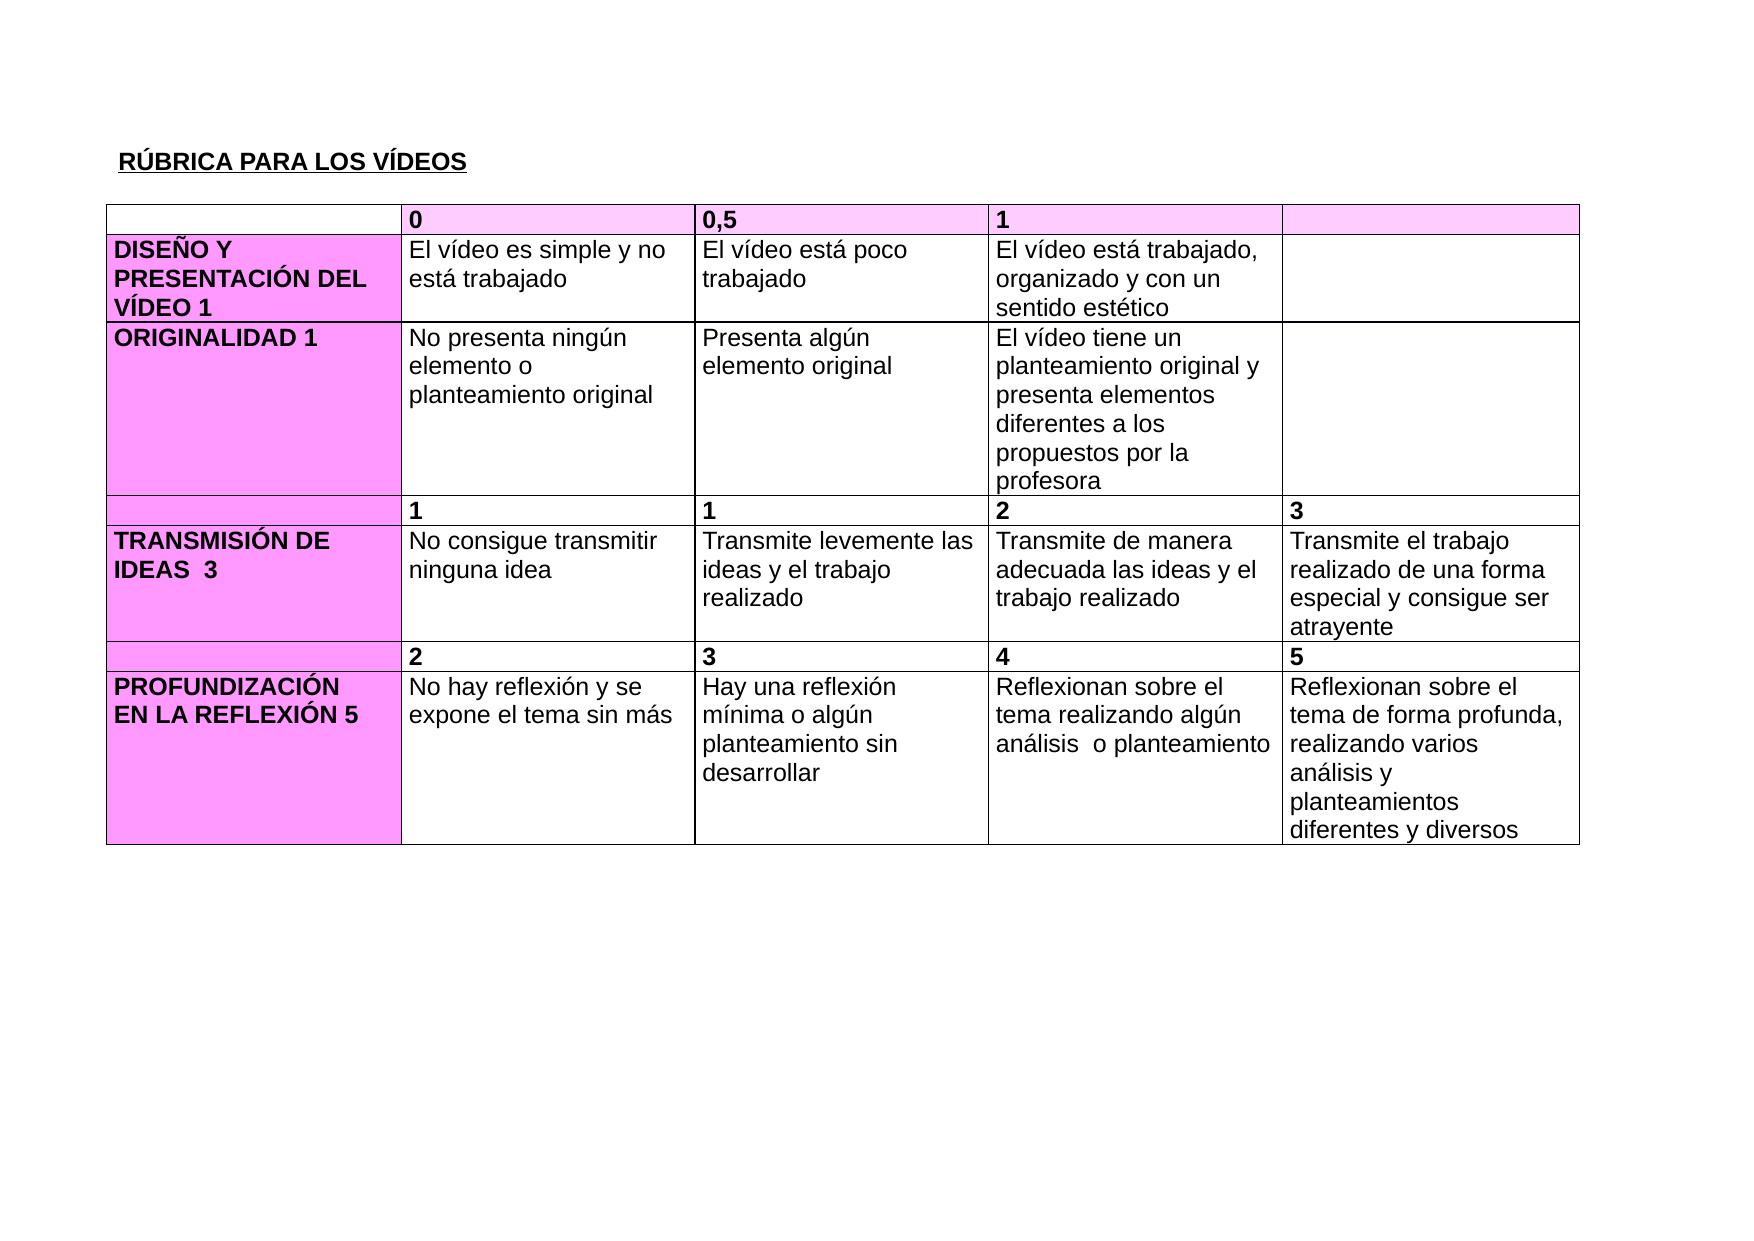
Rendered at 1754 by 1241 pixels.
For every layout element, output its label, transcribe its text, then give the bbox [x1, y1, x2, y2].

table_cell DISEÑO Y PRESENTACIÓN DEL VÍDEO 1 [107, 235, 401, 321]
table_cell No hay reflexión y se expone el tema sin más [402, 672, 694, 844]
table_cell Presenta algún elemento original [696, 323, 988, 495]
table_cell PROFUNDIZACIÓN EN LA REFLEXIÓN 5 [107, 672, 401, 844]
table_cell El vídeo es simple y no está trabajado [402, 235, 694, 321]
table_header 1 [989, 205, 1282, 234]
table_header [1283, 205, 1579, 234]
table_cell Transmite de manera adecuada las ideas y el trabajo realizado [989, 526, 1282, 641]
table_cell El vídeo tiene un planteamiento original y presenta elementos diferentes a los propuestos por la profesora [989, 323, 1282, 495]
table_cell 5 [1283, 642, 1579, 671]
table_cell 3 [696, 642, 988, 671]
table_cell No presenta ningún elemento o planteamiento original [402, 323, 694, 495]
table_header 0,5 [696, 205, 988, 234]
table_cell Reflexionan sobre el tema realizando algún análisis o planteamiento [989, 672, 1282, 844]
table_cell [1283, 323, 1579, 495]
table_cell 4 [989, 642, 1282, 671]
table_cell [107, 496, 401, 525]
table_cell El vídeo está poco trabajado [696, 235, 988, 321]
table_cell [1283, 235, 1579, 321]
table_cell 2 [402, 642, 694, 671]
table_cell No consigue transmitir ninguna idea [402, 526, 694, 641]
table_cell El vídeo está trabajado, organizado y con un sentido estético [989, 235, 1282, 321]
text RÚBRICA PARA LOS VÍDEOS [118, 147, 1636, 176]
table_cell 3 [1283, 496, 1579, 525]
table_cell 2 [989, 496, 1282, 525]
table_cell Reflexionan sobre el tema de forma profunda, realizando varios análisis y planteamientos diferentes y diversos [1283, 672, 1579, 844]
table_cell [107, 642, 401, 671]
table_cell Transmite levemente las ideas y el trabajo realizado [696, 526, 988, 641]
table_cell Transmite el trabajo realizado de una forma especial y consigue ser atrayente [1283, 526, 1579, 641]
table_cell 1 [696, 496, 988, 525]
table_cell 1 [402, 496, 694, 525]
table_cell ORIGINALIDAD 1 [107, 323, 401, 495]
table_header [107, 205, 401, 234]
table_cell Hay una reflexión mínima o algún planteamiento sin desarrollar [696, 672, 988, 844]
table_header 0 [402, 205, 694, 234]
table_cell TRANSMISIÓN DE IDEAS 3 [107, 526, 401, 641]
